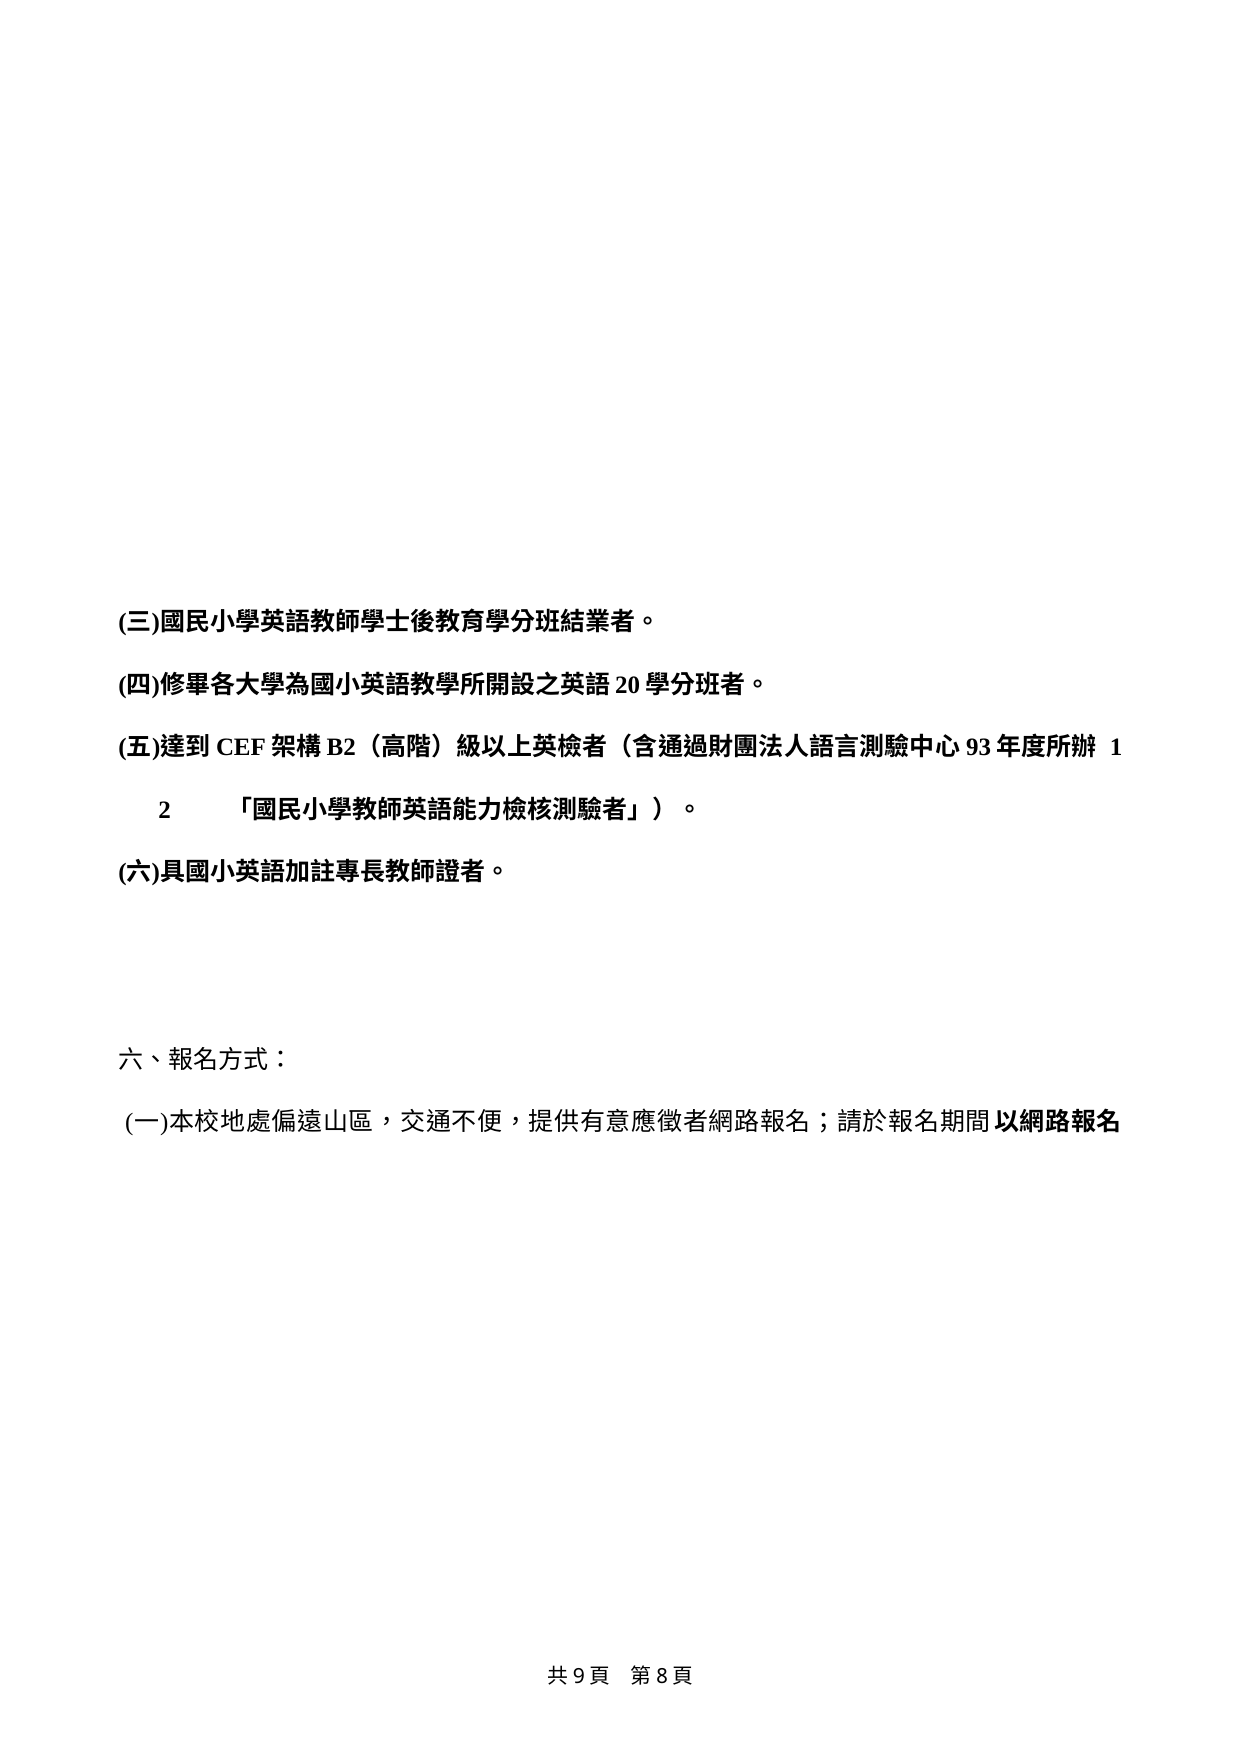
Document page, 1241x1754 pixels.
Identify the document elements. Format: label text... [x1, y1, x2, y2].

text 六、報名方式： [118, 1016, 1122, 1078]
text (一)本校地處偏遠山區，交通不便，提供有意應徵者網路報名；請於報名期間以網路報名 [118, 1078, 1122, 1141]
text (四)修畢各大學為國小英語教學所開設之英語20學分班者。 [118, 641, 1122, 703]
text (五)達到CEF架構B2（高階）級以上英檢者（含通過財團法人語言測驗中心93年度所辦 1 2 「國民小學教師英語能力檢核測驗者」）。 [118, 703, 1122, 828]
text (六)具國小英語加註專長教師證者。 [118, 828, 1122, 891]
text (三)國民小學英語教師學士後教育學分班結業者。 [118, 578, 1122, 641]
